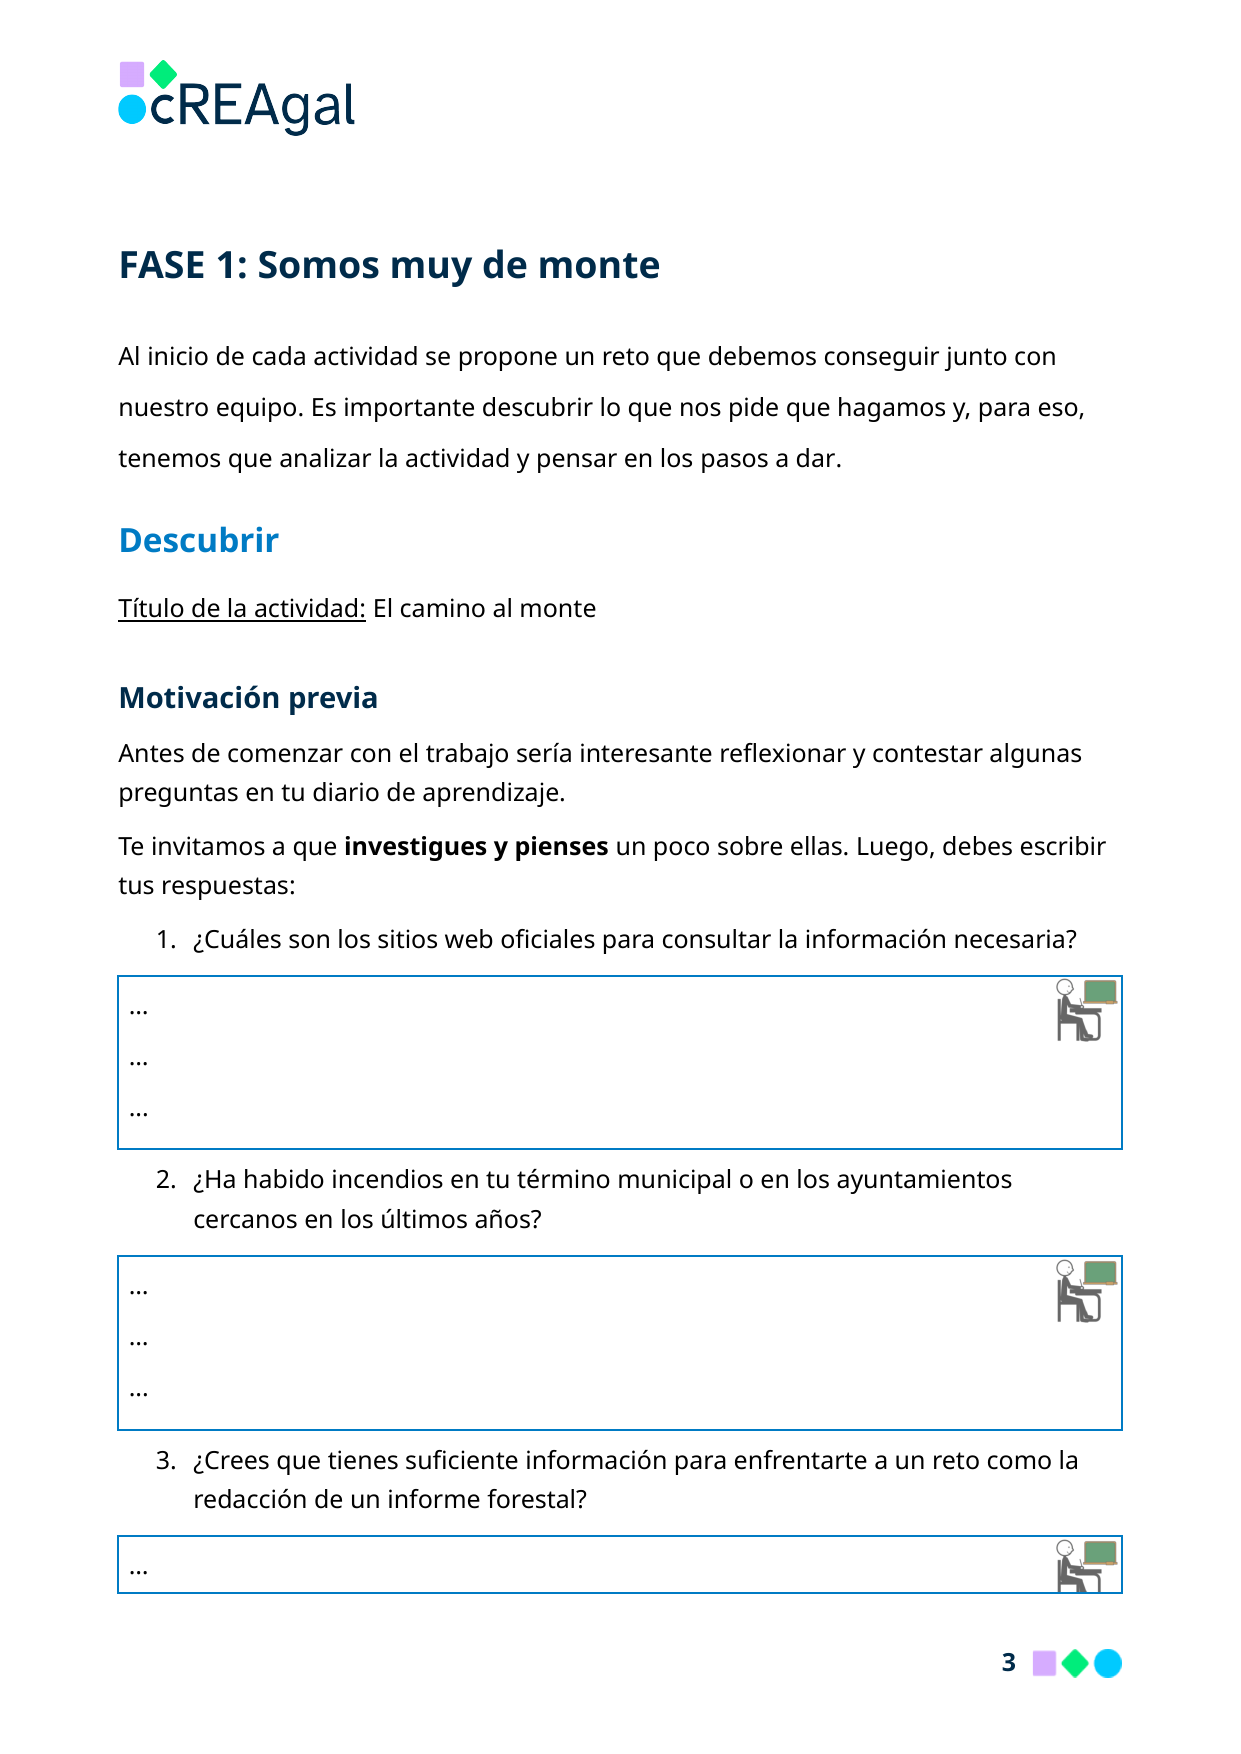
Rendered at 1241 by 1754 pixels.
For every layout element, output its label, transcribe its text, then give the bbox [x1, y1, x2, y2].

picture [1112, 1649, 1122, 1660]
subtitle Motivación previa [118, 677, 1122, 717]
subtitle Descubrir [118, 517, 1122, 562]
picture [118, 60, 355, 136]
picture [1032, 1649, 1105, 1678]
table_header … … ... [119, 1257, 1121, 1428]
text Te invitamos a que investigues y pienses un poco sobre ellas. Luego, debes escribir tus respuestas: [118, 828, 1122, 902]
table_header … [119, 1537, 1121, 1592]
table_header … … ... [119, 977, 1121, 1148]
list ¿Ha habido incendios en tu término municipal o en los ayuntamientos cercanos en los últimos años? [156, 1162, 1122, 1235]
text Antes de comenzar con el trabajo sería interesante reflexionar y contestar algunas preguntas en tu diario de aprendizaje. [118, 735, 1122, 809]
text Título de la actividad: El camino al monte [118, 591, 1122, 625]
text Al inicio de cada actividad se propone un reto que debemos conseguir junto con nuestro equipo. Es importante descubrir lo que nos pide que hagamos y, para eso, tenemos que analizar la actividad y pensar en los pasos a dar. [118, 338, 1122, 474]
subtitle FASE 1: Somos muy de monte [118, 238, 1122, 289]
list ¿Cuáles son los sitios web oficiales para consultar la información necesaria? [156, 921, 1122, 955]
picture [1111, 1666, 1122, 1678]
list ¿Crees que tienes suficiente información para enfrentarte a un reto como la redacción de un informe forestal? [156, 1442, 1122, 1516]
